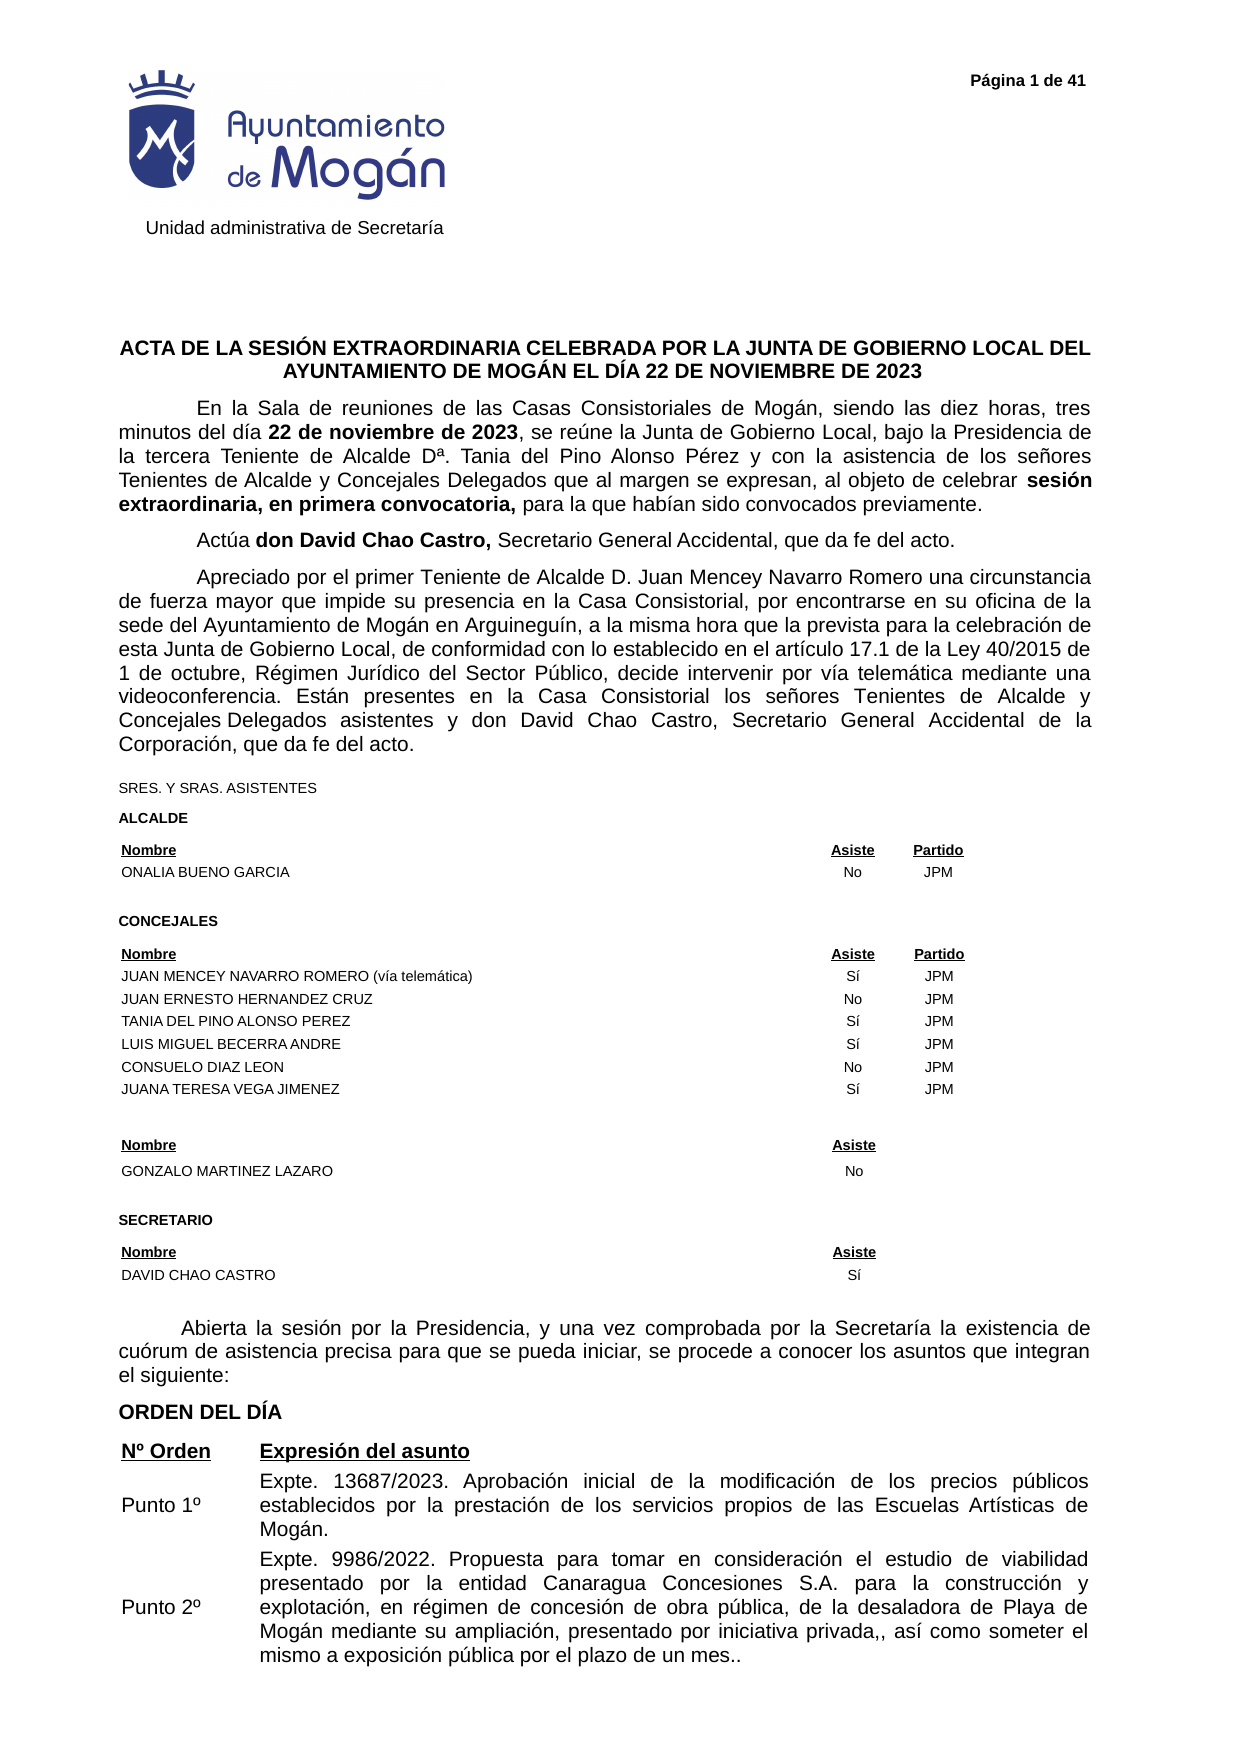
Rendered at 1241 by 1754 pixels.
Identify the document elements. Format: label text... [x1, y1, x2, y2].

table_header Nombre [118, 839, 810, 861]
table_cell JPM [895, 861, 981, 884]
table_cell JPM [896, 1033, 982, 1055]
text Abierta la sesión por la Presidencia, y una vez comprobada por la Secretaría la existencia de cuórum de asistencia precisa para que se pueda iniciar, se procede a conocer los asuntos que integran el siguiente: [118, 1315, 1092, 1387]
table_header Partido [895, 839, 981, 861]
table_cell ONALIA BUENO GARCIA [118, 861, 810, 884]
table_cell Expte. 9986/2022. Propuesta para tomar en consideración el estudio de viabilidad presentado por la entidad Canaragua Concesiones S.A. para la construcción y explotación, en régimen de concesión de obra pública, de la desaladora de Playa de Mogán mediante su ampliación, presentado por iniciativa privada,, así como someter el mismo a exposición pública por el plazo de un mes.. [256, 1544, 1092, 1669]
table_cell Expte. 13687/2023. Aprobación inicial de la modificación de los precios públicos establecidos por la prestación de los servicios propios de las Escuelas Artísticas de Mogán. [256, 1466, 1092, 1544]
table_cell Punto 1º [118, 1466, 256, 1544]
table_cell TANIA DEL PINO ALONSO PEREZ [118, 1010, 809, 1033]
table_cell Sí [811, 1264, 897, 1286]
table_header Nombre [118, 1130, 811, 1160]
table_header Asiste [810, 943, 896, 965]
table_header Asiste [811, 1130, 897, 1160]
table_cell Sí [810, 1033, 896, 1055]
table_cell JUAN ERNESTO HERNANDEZ CRUZ [118, 988, 809, 1010]
text ORDEN DEL DÍA [118, 1400, 1092, 1424]
text Apreciado por el primer Teniente de Alcalde D. Juan Mencey Navarro Romero una circunstancia de fuerza mayor que impide su presencia en la Casa Consistorial, por encontrarse en su oficina de la sede del Ayuntamiento de Mogán en Arguineguín, a la misma hora que la prevista para la celebración de esta Junta de Gobierno Local, de conformidad con lo establecido en el artículo 17.1 de la Ley 40/2015 de 1 de octubre, Régimen Jurídico del Sector Público, decide intervenir por vía telemática mediante una videoconferencia. Están presentes en la Casa Consistorial los señores Tenientes de Alcalde y Concejales Delegados asistentes y don David Chao Castro, Secretario General Accidental de la Corporación, que da fe del acto. [118, 564, 1092, 756]
table_cell No [810, 861, 895, 884]
table_header Asiste [811, 1241, 897, 1263]
table_header [897, 1130, 984, 1160]
table_cell No [811, 1160, 897, 1182]
table_cell GONZALO MARTINEZ LAZARO [118, 1160, 811, 1182]
table_header Partido [896, 943, 982, 965]
table_cell JPM [896, 1055, 982, 1078]
table_header Nº Orden [118, 1436, 256, 1466]
text SECRETARIO [118, 1212, 1092, 1228]
table_cell No [810, 988, 896, 1010]
table_header Asiste [810, 839, 895, 861]
text Actúa don David Chao Castro, Secretario General Accidental, que da fe del acto. [118, 528, 1092, 552]
table_header Expresión del asunto [256, 1436, 1092, 1466]
text CONCEJALES [118, 913, 1092, 930]
table_cell JUANA TERESA VEGA JIMENEZ [118, 1078, 809, 1101]
text SRES. Y SRAS. ASISTENTES [118, 780, 1092, 797]
table_cell JUAN MENCEY NAVARRO ROMERO (vía telemática) [118, 965, 809, 988]
text ACTA DE LA SESIÓN EXTRAORDINARIA CELEBRADA POR LA JUNTA DE GOBIERNO LOCAL DEL AYUNTAMIENTO DE MOGÁN EL DÍA 22 DE NOVIEMBRE DE 2023 [118, 335, 1092, 383]
table_cell LUIS MIGUEL BECERRA ANDRE [118, 1033, 809, 1055]
picture [128, 70, 445, 206]
table_cell JPM [896, 1010, 982, 1033]
table_cell CONSUELO DIAZ LEON [118, 1055, 809, 1078]
table_cell JPM [896, 988, 982, 1010]
table_header Nombre [118, 943, 809, 965]
table_cell Sí [810, 965, 896, 988]
table_cell No [810, 1055, 896, 1078]
table_cell DAVID CHAO CASTRO [118, 1264, 811, 1286]
table_cell . [897, 1264, 984, 1286]
table_cell JPM [896, 965, 982, 988]
text En la Sala de reuniones de las Casas Consistoriales de Mogán, siendo las diez horas, tres minutos del día 22 de noviembre de 2023, se reúne la Junta de Gobierno Local, bajo la Presidencia de la tercera Teniente de Alcalde Dª. Tania del Pino Alonso Pérez y con la asistencia de los señores Tenientes de Alcalde y Concejales Delegados que al margen se expresan, al objeto de celebrar sesión extraordinaria, en primera convocatoria, para la que habían sido convocados previamente. [118, 396, 1092, 516]
table_header Partido [897, 1241, 984, 1263]
table_cell Sí [810, 1078, 896, 1101]
table_header Nombre [118, 1241, 811, 1263]
table_cell [897, 1160, 984, 1182]
table_cell Sí [810, 1010, 896, 1033]
text ALCALDE [118, 809, 1092, 826]
table_cell JPM [896, 1078, 982, 1101]
table_cell Punto 2º [118, 1544, 256, 1669]
